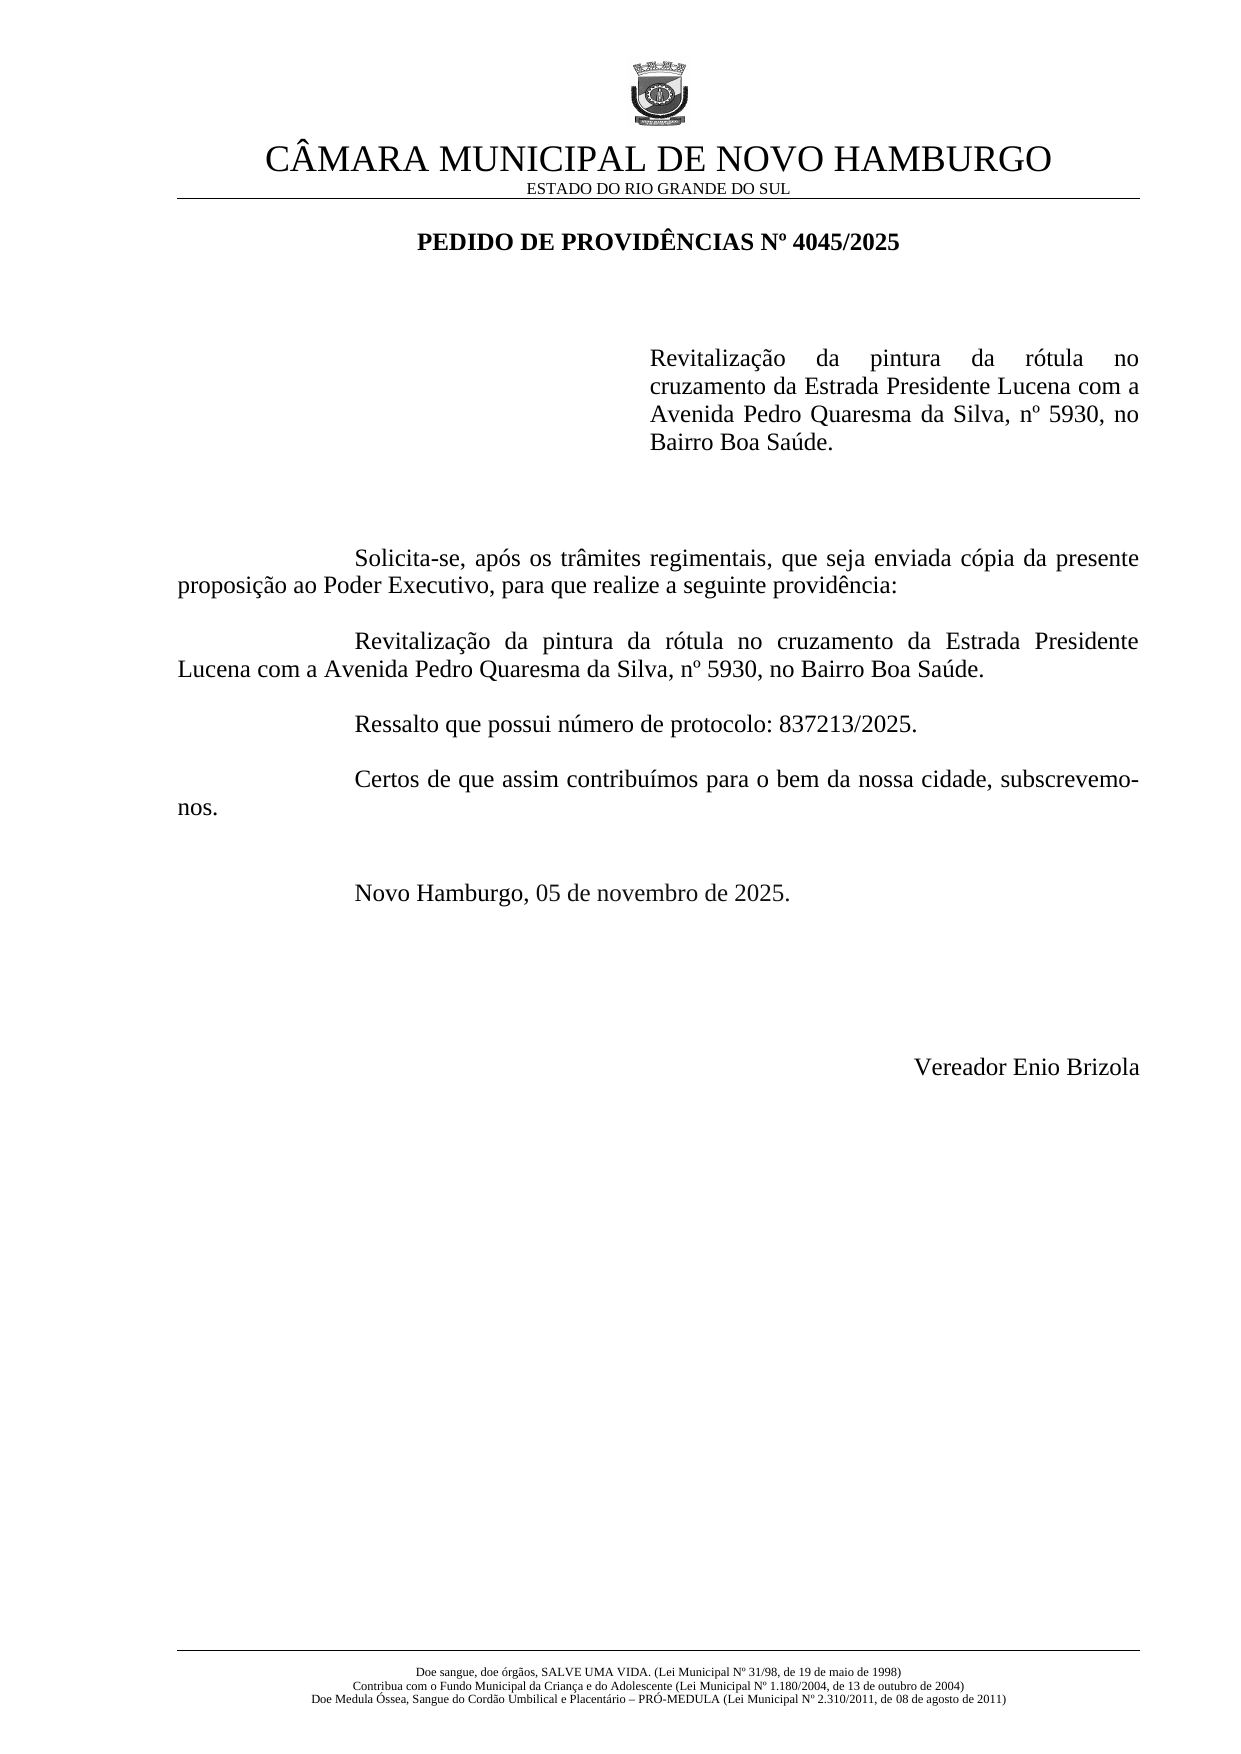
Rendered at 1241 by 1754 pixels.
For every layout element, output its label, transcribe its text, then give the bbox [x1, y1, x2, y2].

text Novo Hamburgo, 05 de novembro de 2025. [177, 879, 1140, 907]
text Certos de que assim contribuímos para o bem da nossa cidade, subscrevemo-nos. [177, 766, 1140, 821]
text Solicita-se, após os trâmites regimentais, que seja enviada cópia da presente proposição ao Poder Executivo, para que realize a seguinte providência: [177, 544, 1140, 599]
text PEDIDO DE PROVIDÊNCIAS Nº 4045/2025 [177, 228, 1140, 256]
text Ressalto que possui número de protocolo: 837213/2025. [177, 710, 1140, 738]
text Revitalização da pintura da rótula no cruzamento da Estrada Presidente Lucena com a Avenida Pedro Quaresma da Silva, nº 5930, no Bairro Boa Saúde. [177, 627, 1140, 682]
text Vereador Enio Brizola [177, 1053, 1140, 1081]
text Revitalização da pintura da rótula no cruzamento da Estrada Presidente Lucena com a Avenida Pedro Quaresma da Silva, nº 5930, no Bairro Boa Saúde. [649, 344, 1140, 455]
